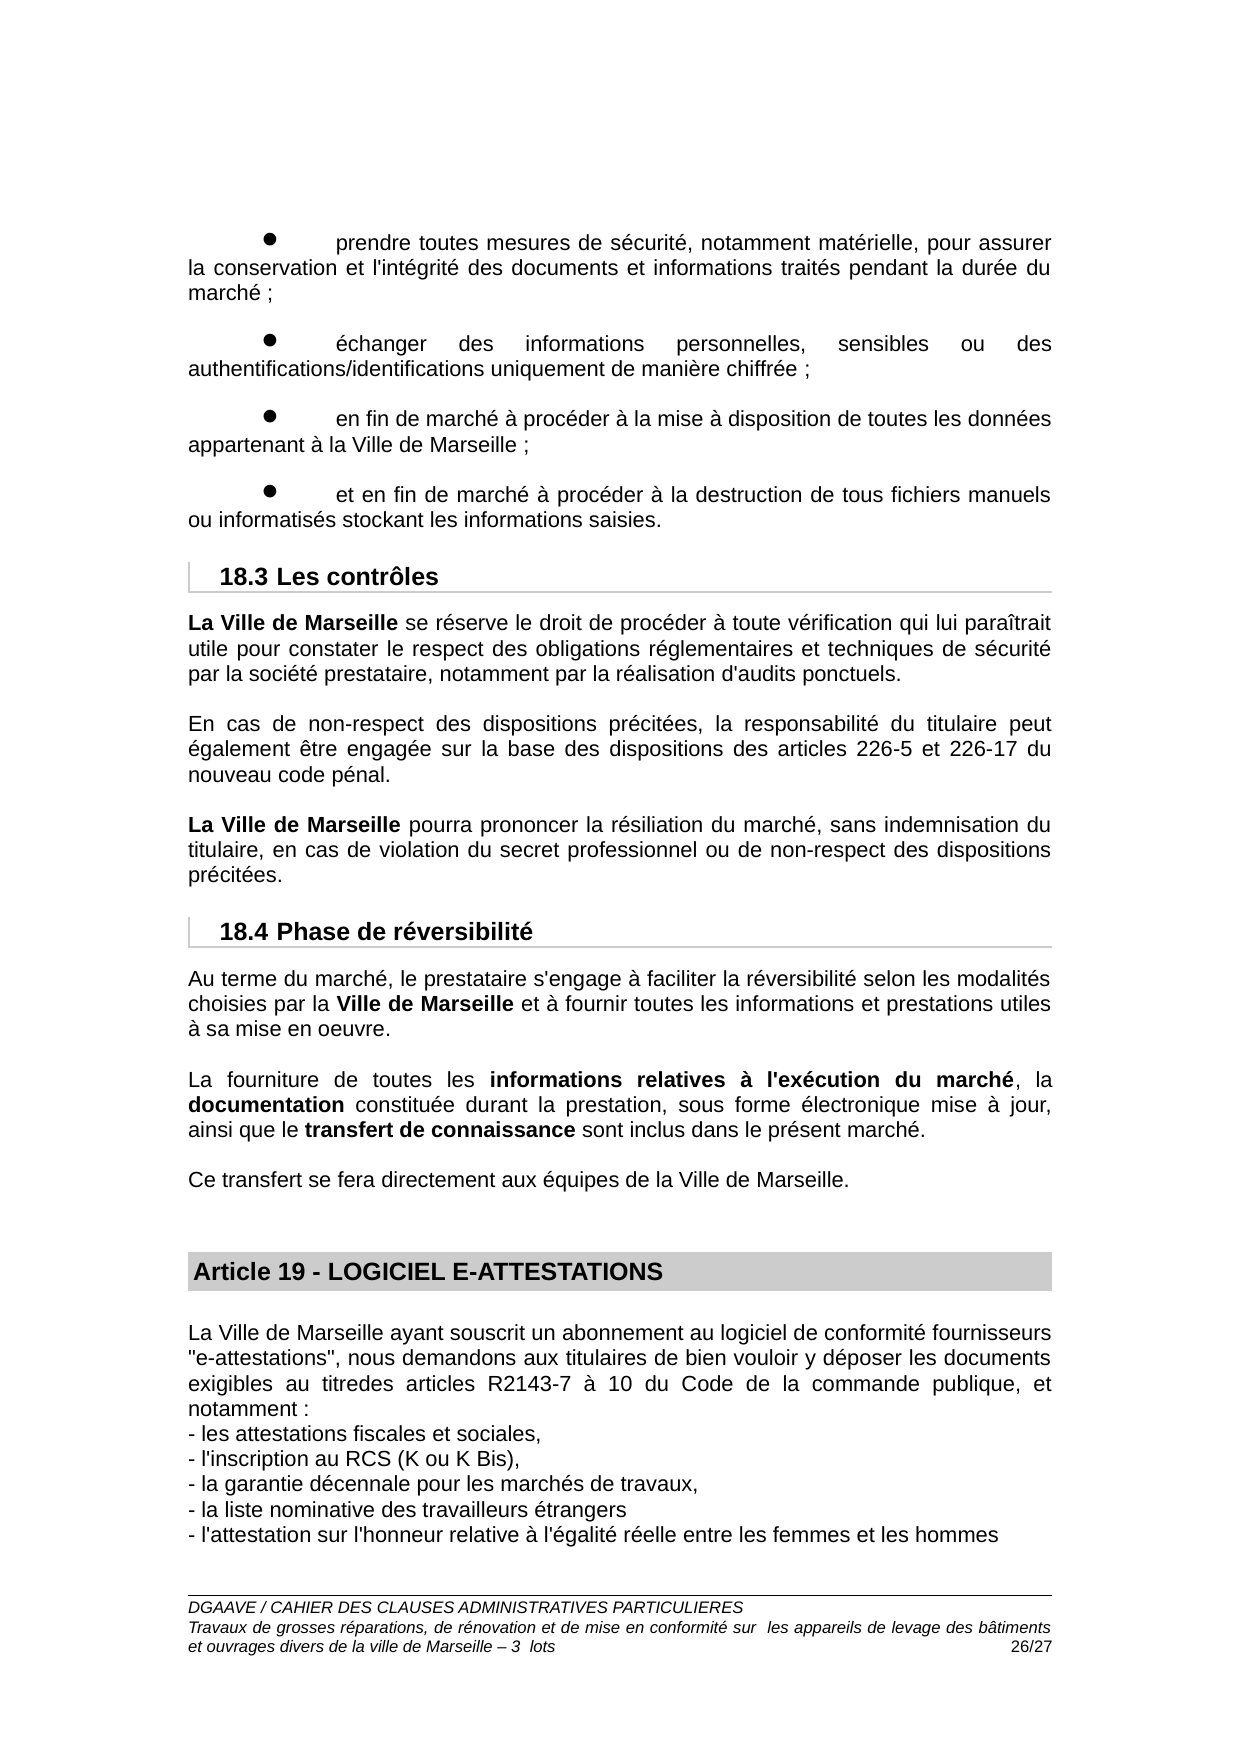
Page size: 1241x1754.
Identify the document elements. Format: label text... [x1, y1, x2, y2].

text En cas de non-respect des dispositions précitées, la responsabilité du titulaire peut également être engagée sur la base des dispositions des articles 226-5 et 226-17 du nouveau code pénal. [188, 711, 1052, 787]
text La fourniture de toutes les informations relatives à l'exécution du marché, la documentation constituée durant la prestation, sous forme électronique mise à jour, ainsi que le transfert de connaissance sont inclus dans le présent marché. [188, 1066, 1052, 1142]
text - l'attestation sur l'honneur relative à l'égalité réelle entre les femmes et les hommes [188, 1522, 1052, 1547]
text - la liste nominative des travailleurs étrangers [188, 1496, 1052, 1522]
subtitle Les contrôles [190, 562, 1052, 591]
text La Ville de Marseille ayant souscrit un abonnement au logiciel de conformité fournisseurs "e-attestations", nous demandons aux titulaires de bien vouloir y déposer les documents exigibles au titredes articles R2143-7 à 10 du Code de la commande publique, et notamment : [188, 1320, 1052, 1421]
text La Ville de Marseille se réserve le droit de procéder à toute vérification qui lui paraîtrait utile pour constater le respect des obligations réglementaires et techniques de sécurité par la société prestataire, notamment par la réalisation d'audits ponctuels. [188, 610, 1052, 686]
text Au terme du marché, le prestataire s'engage à faciliter la réversibilité selon les modalités choisies par la Ville de Marseille et à fournir toutes les informations et prestations utiles à sa mise en oeuvre. [188, 966, 1052, 1041]
text La Ville de Marseille pourra prononcer la résiliation du marché, sans indemnisation du titulaire, en cas de violation du secret professionnel ou de non-respect des dispositions précitées. [188, 812, 1052, 888]
text - les attestations fiscales et sociales, [188, 1421, 1052, 1446]
text - la garantie décennale pour les marchés de travaux, [188, 1471, 1052, 1496]
list et en fin de marché à procéder à la destruction de tous fichiers manuels ou informatisés stockant les informations saisies. [188, 482, 1052, 532]
subtitle LOGICIEL E-ATTESTATIONS [190, 1254, 1050, 1288]
list en fin de marché à procéder à la mise à disposition de toutes les données appartenant à la Ville de Marseille ; [188, 406, 1052, 457]
text Ce transfert se fera directement aux équipes de la Ville de Marseille. [188, 1167, 1052, 1192]
text - l'inscription au RCS (K ou K Bis), [188, 1446, 1052, 1471]
list échanger des informations personnelles, sensibles ou des authentifications/identifications uniquement de manière chiffrée ; [188, 331, 1052, 381]
subtitle Phase de réversibilité [190, 917, 1052, 946]
list prendre toutes mesures de sécurité, notamment matérielle, pour assurer la conservation et l'intégrité des documents et informations traités pendant la durée du marché ; [188, 230, 1052, 305]
